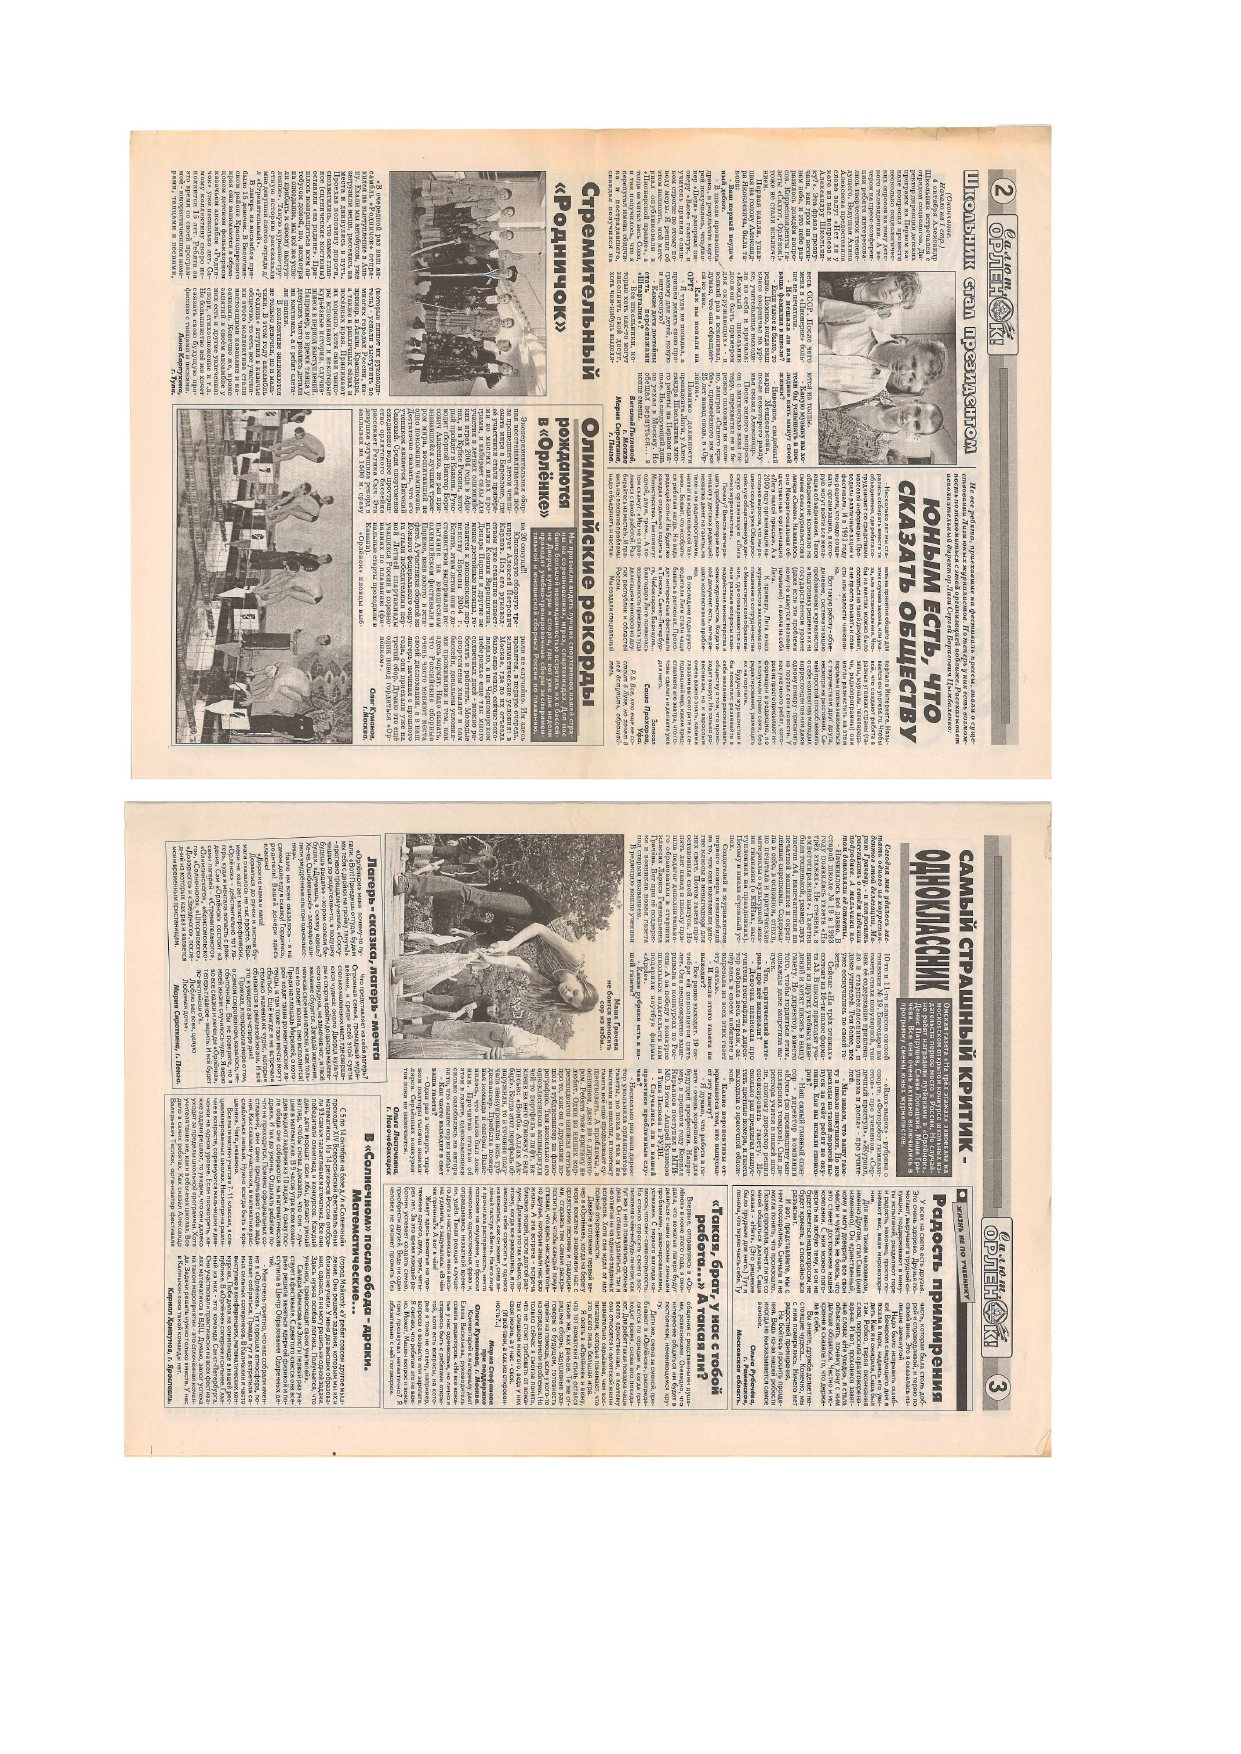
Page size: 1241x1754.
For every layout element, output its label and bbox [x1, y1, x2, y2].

picture [118, 118, 1056, 784]
picture [118, 796, 1056, 1462]
